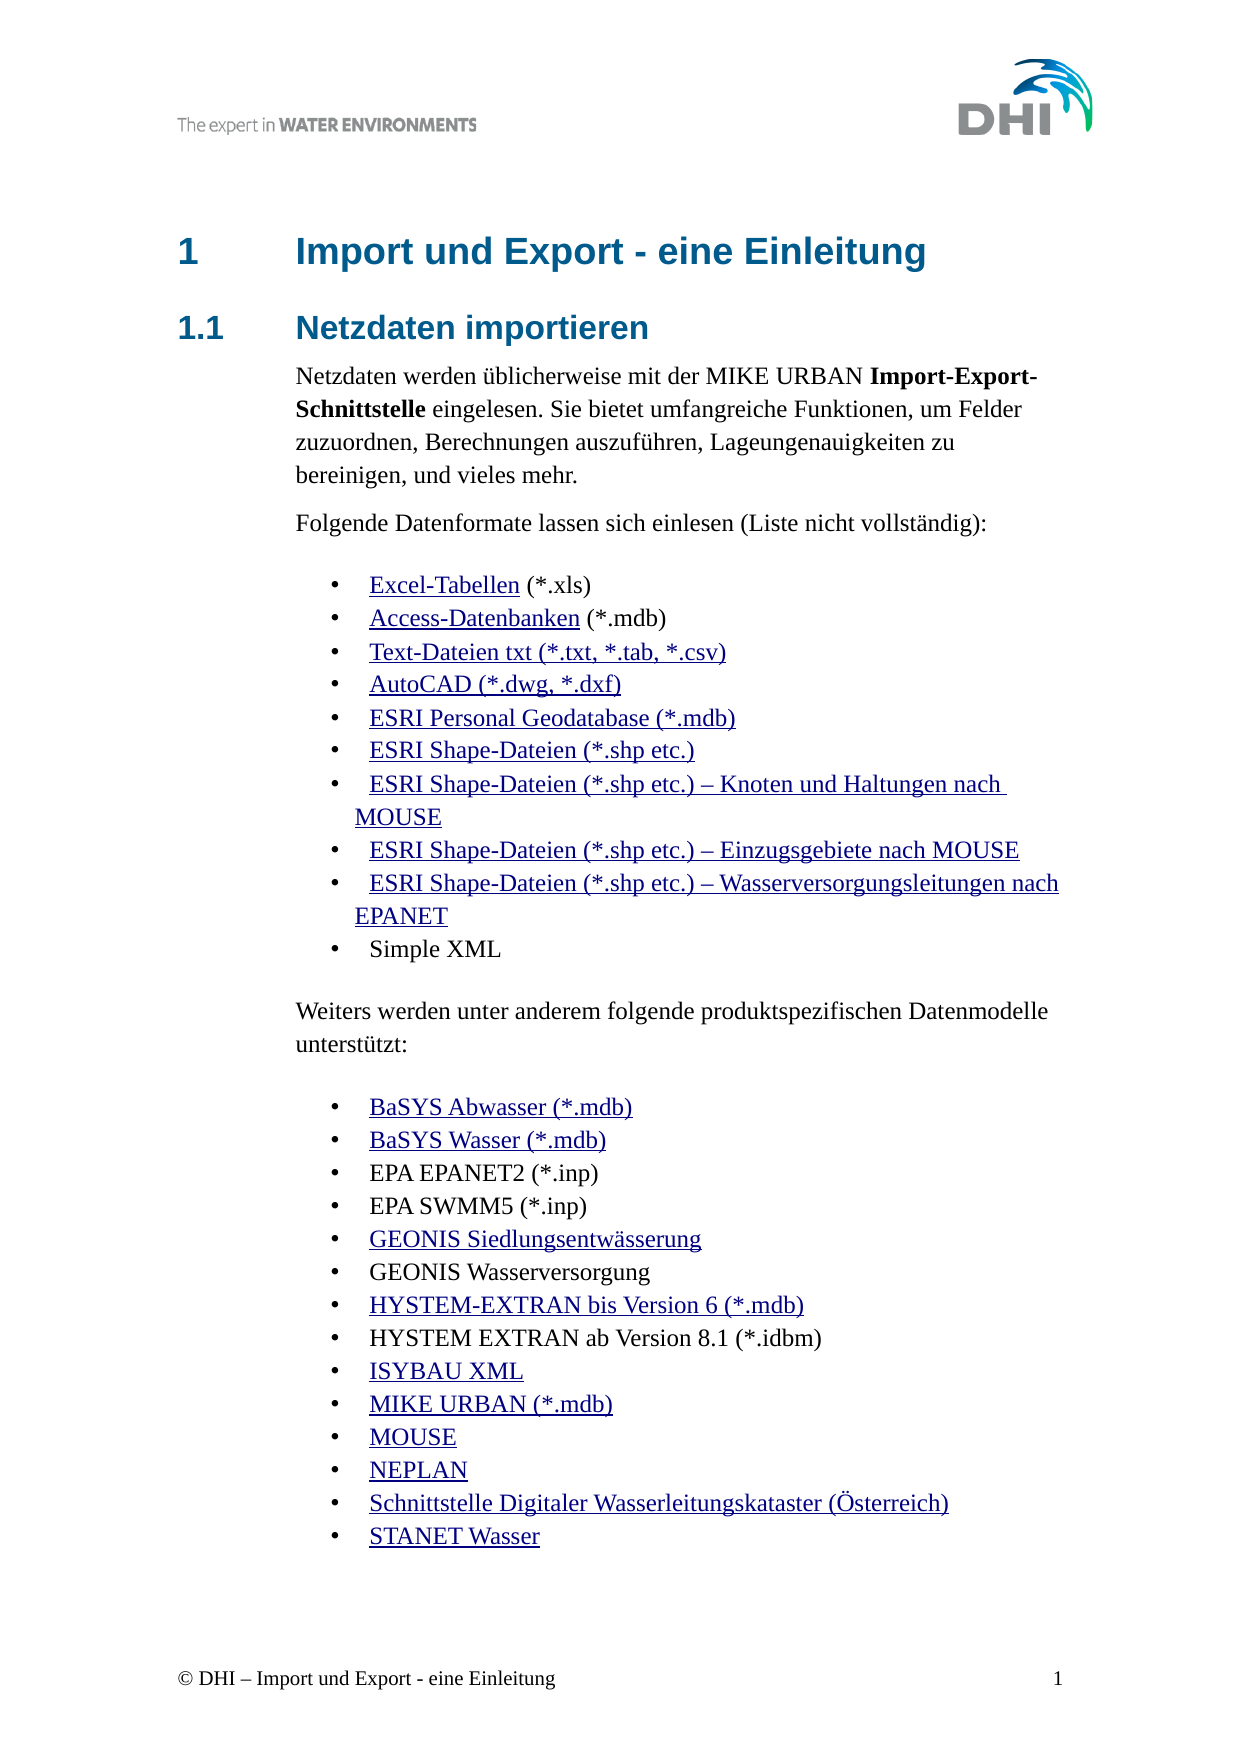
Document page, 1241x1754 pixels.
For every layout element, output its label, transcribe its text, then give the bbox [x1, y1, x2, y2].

list ISYBAU XML [339, 1356, 1063, 1385]
list ESRI Shape-Dateien (*.shp etc.) – Einzugsgebiete nach MOUSE [339, 835, 1063, 863]
text Netzdaten werden üblicherweise mit der MIKE URBAN Import-Export-Schnittstelle eingelesen. Sie bietet umfangreiche Funktionen, um Felder zuzuordnen, Berechnungen auszuführen, Lageungenauigkeiten zu bereinigen, und vieles mehr. [295, 361, 1063, 489]
list ESRI Shape-Dateien (*.shp etc.) – Knoten und Haltungen nach MOUSE [339, 769, 1063, 830]
list Access-Datenbanken (*.mdb) [339, 603, 1063, 632]
list STANET Wasser [339, 1521, 1063, 1550]
picture [958, 59, 1093, 135]
list Text-Dateien txt (*.txt, *.tab, *.csv) [339, 637, 1063, 665]
list HYSTEM EXTRAN ab Version 8.1 (*.idbm) [339, 1323, 1063, 1352]
list Simple XML [339, 934, 1063, 962]
list ESRI Personal Geodatabase (*.mdb) [339, 703, 1063, 731]
list EPA SWMM5 (*.inp) [339, 1191, 1063, 1220]
list BaSYS Abwasser (*.mdb) [339, 1092, 1063, 1121]
list HYSTEM-EXTRAN bis Version 6 (*.mdb) [339, 1290, 1063, 1319]
text Folgende Datenformate lassen sich einlesen (Liste nicht vollständig): [295, 508, 1063, 537]
list Excel-Tabellen (*.xls) [339, 571, 1063, 599]
list ESRI Shape-Dateien (*.shp etc.) – Wasserversorgungsleitungen nach EPANET [339, 868, 1063, 929]
list MIKE URBAN (*.mdb) [339, 1389, 1063, 1418]
list BaSYS Wasser (*.mdb) [339, 1125, 1063, 1154]
list MOUSE [339, 1422, 1063, 1451]
subtitle Netzdaten importieren [177, 308, 1063, 346]
list NEPLAN [339, 1455, 1063, 1484]
list GEONIS Siedlungsentwässerung [339, 1224, 1063, 1253]
subtitle Import und Export - eine Einleitung [177, 229, 1063, 272]
picture [177, 117, 477, 135]
list Schnittstelle Digitaler Wasserleitungskataster (Österreich) [339, 1488, 1063, 1517]
list ESRI Shape-Dateien (*.shp etc.) [339, 736, 1063, 764]
list EPA EPANET2 (*.inp) [339, 1158, 1063, 1187]
list GEONIS Wasserversorgung [339, 1257, 1063, 1286]
list AutoCAD (*.dwg, *.dxf) [339, 669, 1063, 698]
text Weiters werden unter anderem folgende produktspezifischen Datenmodelle unterstützt: [295, 996, 1063, 1058]
